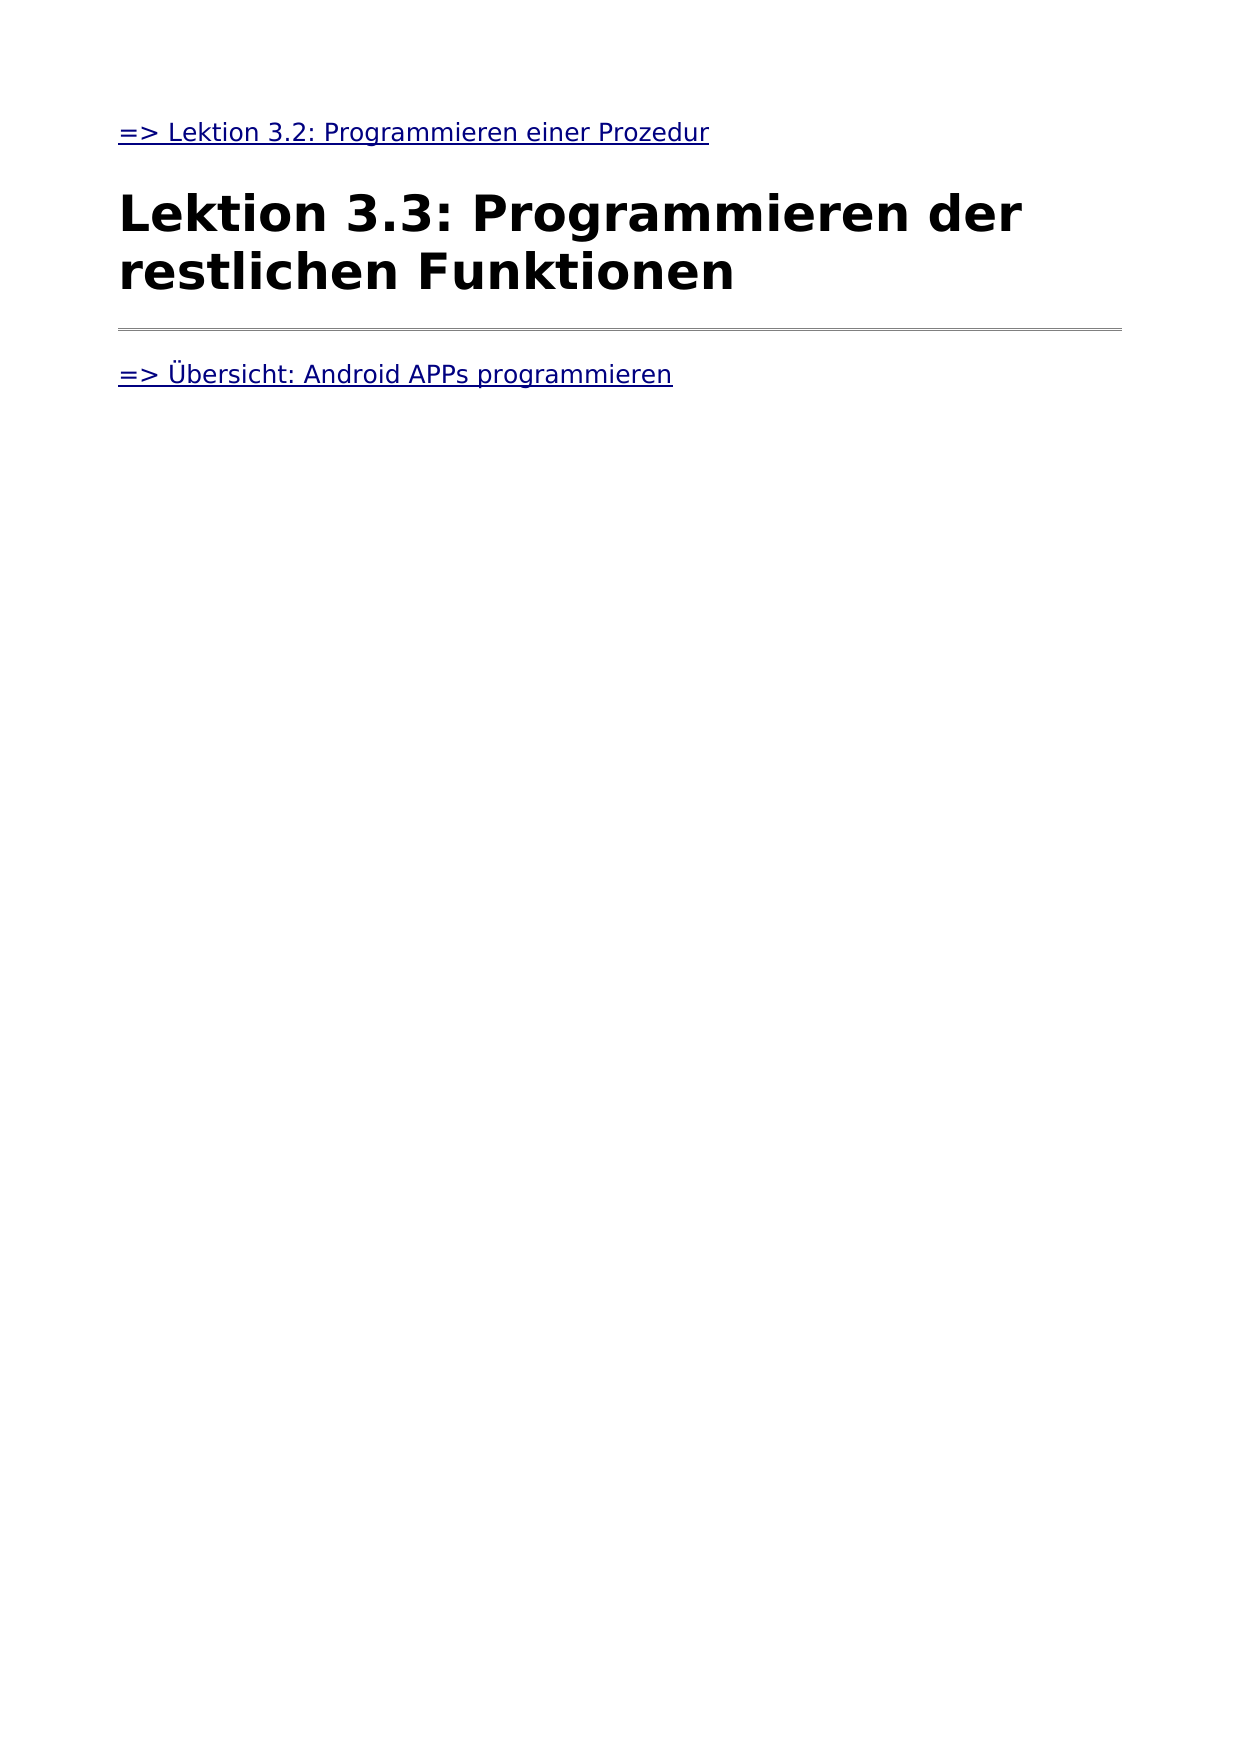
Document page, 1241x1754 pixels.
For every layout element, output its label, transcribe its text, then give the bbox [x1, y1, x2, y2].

text => Lektion 3.2: Programmieren einer Prozedur [118, 118, 1122, 147]
text => Übersicht: Android APPs programmieren [118, 360, 1122, 389]
subtitle Lektion 3.3: Programmieren der restlichen Funktionen [118, 185, 1122, 301]
